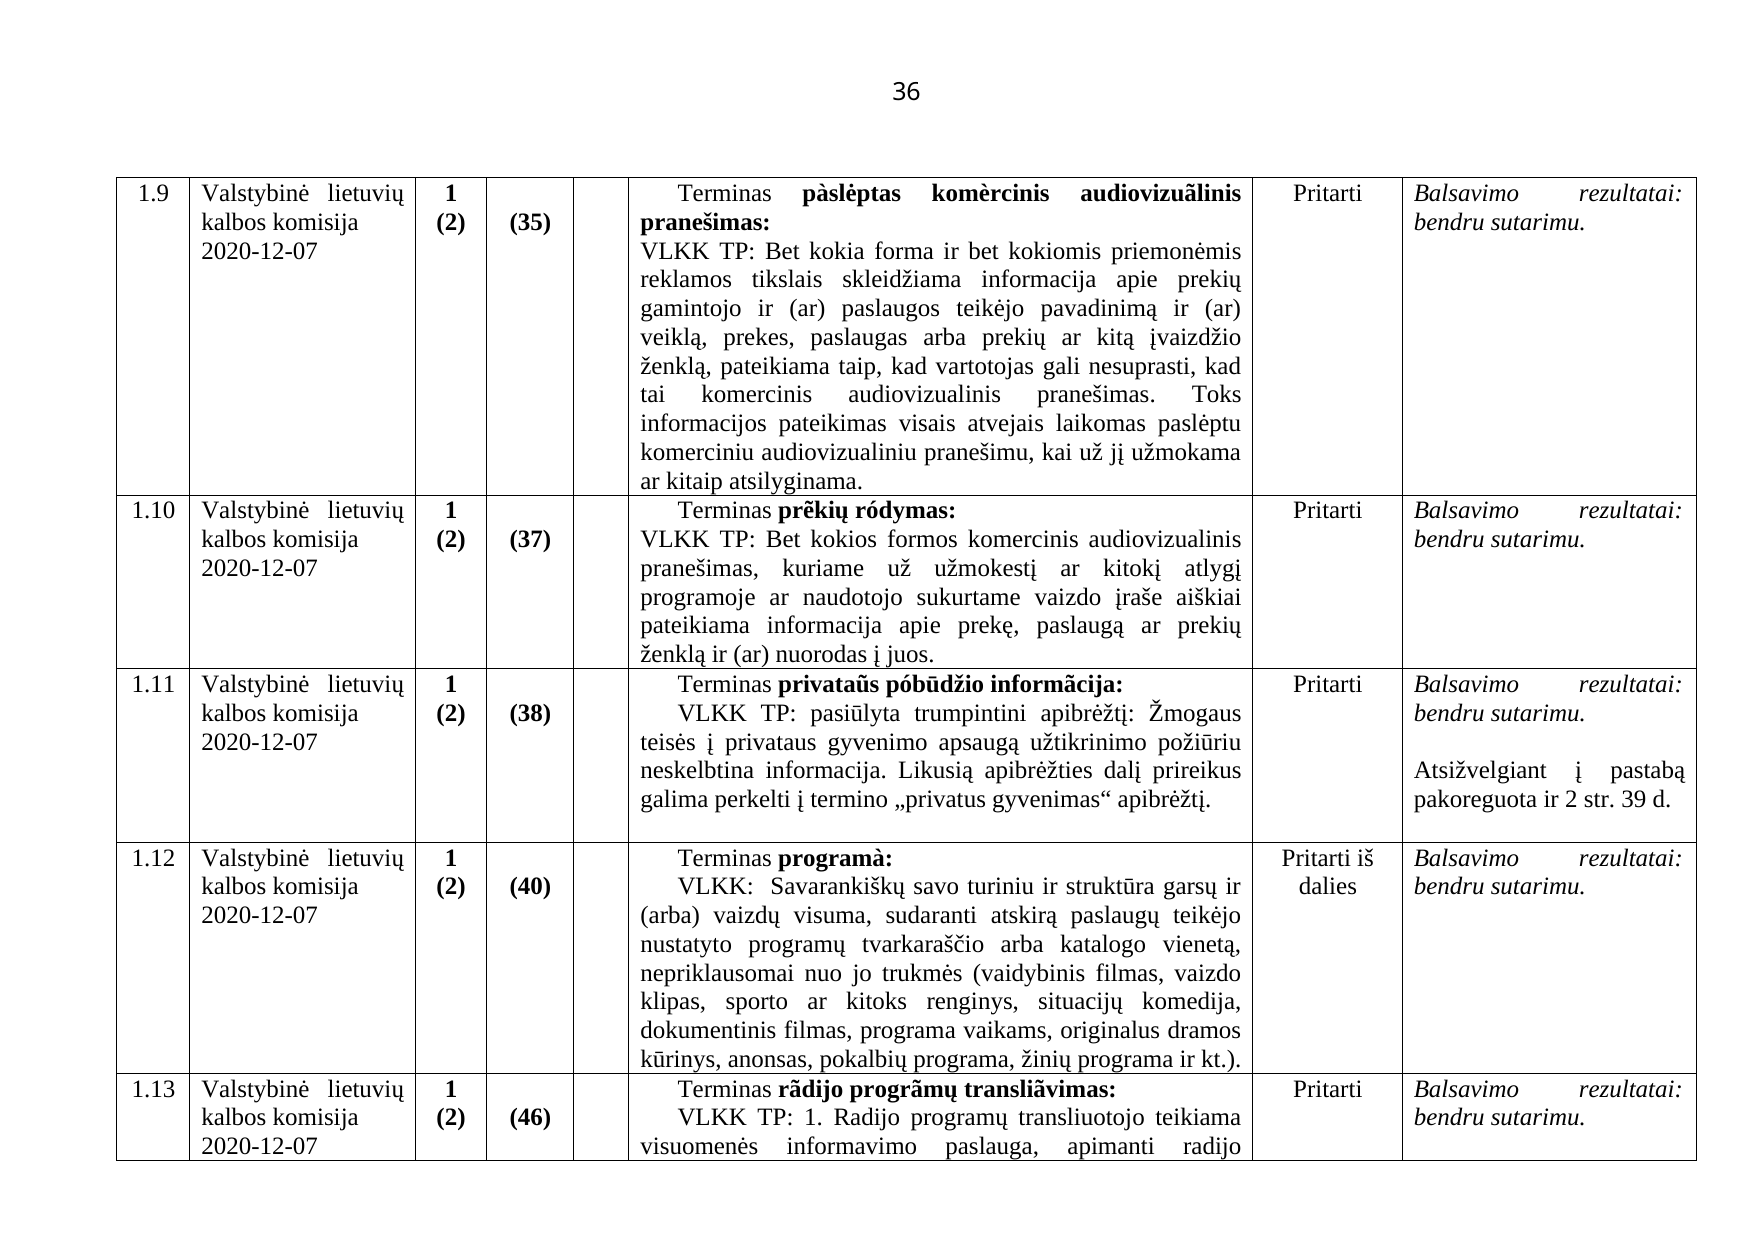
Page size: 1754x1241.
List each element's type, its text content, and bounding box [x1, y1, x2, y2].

table_cell 1.10 [117, 496, 189, 668]
table_cell (37) [487, 496, 573, 668]
table_cell [574, 669, 628, 842]
table_cell Terminas rãdijo progrãmų transliãvimas: VLKK TP: 1. Radijo programų transliuotojo teikiama visuomenės informavimo paslauga, apimanti radijo [629, 1074, 1252, 1160]
table_cell Pritarti iš dalies [1253, 843, 1402, 1073]
table_cell (40) [487, 843, 573, 1073]
table_cell Valstybinė lietuvių kalbos komisija 2020-12-07 [190, 669, 415, 842]
table_cell 1 (2) [416, 1074, 486, 1160]
table_cell Pritarti [1253, 1074, 1402, 1160]
table_cell 1 (2) [416, 843, 486, 1073]
table_cell Balsavimo rezultatai: bendru sutarimu. Atsižvelgiant į pastabą pakoreguota ir 2 str. 39 d. [1403, 669, 1696, 842]
table_cell Terminas pàslėptas komèrcinis audiovizuãlinis pranešimas: VLKK TP: Bet kokia forma ir bet kokiomis priemonėmis reklamos tikslais skleidžiama informacija apie prekių gamintojo ir (ar) paslaugos teikėjo pavadinimą ir (ar) veiklą, prekes, paslaugas arba prekių ar kitą įvaizdžio ženklą, pateikiama taip, kad vartotojas gali nesuprasti, kad tai komercinis audiovizualinis pranešimas. Toks informacijos pateikimas visais atvejais laikomas paslėptu komerciniu audiovizualiniu pranešimu, kai už jį užmokama ar kitaip atsilyginama. [629, 178, 1252, 494]
table_cell 1 (2) [416, 496, 486, 668]
table_cell (38) [487, 669, 573, 842]
table_cell [574, 843, 628, 1073]
table_cell Balsavimo rezultatai: bendru sutarimu. [1403, 178, 1696, 494]
table_cell Terminas prẽkių ródymas: VLKK TP: Bet kokios formos komercinis audiovizualinis pranešimas, kuriame už užmokestį ar kitokį atlygį programoje ar naudotojo sukurtame vaizdo įraše aiškiai pateikiama informacija apie prekę, paslaugą ar prekių ženklą ir (ar) nuorodas į juos. [629, 496, 1252, 668]
table_cell 1.11 [117, 669, 189, 842]
table_cell [574, 1074, 628, 1160]
table_cell [574, 178, 628, 494]
table_cell Valstybinė lietuvių kalbos komisija 2020-12-07 [190, 1074, 415, 1160]
table_cell Pritarti [1253, 669, 1402, 842]
table_cell Valstybinė lietuvių kalbos komisija 2020-12-07 [190, 496, 415, 668]
table_cell Pritarti [1253, 496, 1402, 668]
table_cell 1 (2) [416, 178, 486, 494]
table_cell Pritarti [1253, 178, 1402, 494]
table_cell Terminas privataũs póbūdžio informãcija: VLKK TP: pasiūlyta trumpintini apibrėžtį: Žmogaus teisės į privataus gyvenimo apsaugą užtikrinimo požiūriu neskelbtina informacija. Likusią apibrėžties dalį prireikus galima perkelti į termino „privatus gyvenimas“ apibrėžtį. [629, 669, 1252, 842]
table_cell Valstybinė lietuvių kalbos komisija 2020-12-07 [190, 178, 415, 494]
table_cell Balsavimo rezultatai: bendru sutarimu. [1403, 496, 1696, 668]
table_cell Valstybinė lietuvių kalbos komisija 2020-12-07 [190, 843, 415, 1073]
table_cell 1.9 [117, 178, 189, 494]
table_cell 1.12 [117, 843, 189, 1073]
table_cell [574, 496, 628, 668]
table_cell (35) [487, 178, 573, 494]
table_cell 1.13 [117, 1074, 189, 1160]
table_cell Balsavimo rezultatai: bendru sutarimu. [1403, 1074, 1696, 1160]
table_cell Terminas programà: VLKK: Savarankiškų savo turiniu ir struktūra garsų ir (arba) vaizdų visuma, sudaranti atskirą paslaugų teikėjo nustatyto programų tvarkaraščio arba katalogo vienetą, nepriklausomai nuo jo trukmės (vaidybinis filmas, vaizdo klipas, sporto ar kitoks renginys, situacijų komedija, dokumentinis filmas, programa vaikams, originalus dramos kūrinys, anonsas, pokalbių programa, žinių programa ir kt.). [629, 843, 1252, 1073]
table_cell 1 (2) [416, 669, 486, 842]
table_cell Balsavimo rezultatai: bendru sutarimu. [1403, 843, 1696, 1073]
table_cell (46) [487, 1074, 573, 1160]
